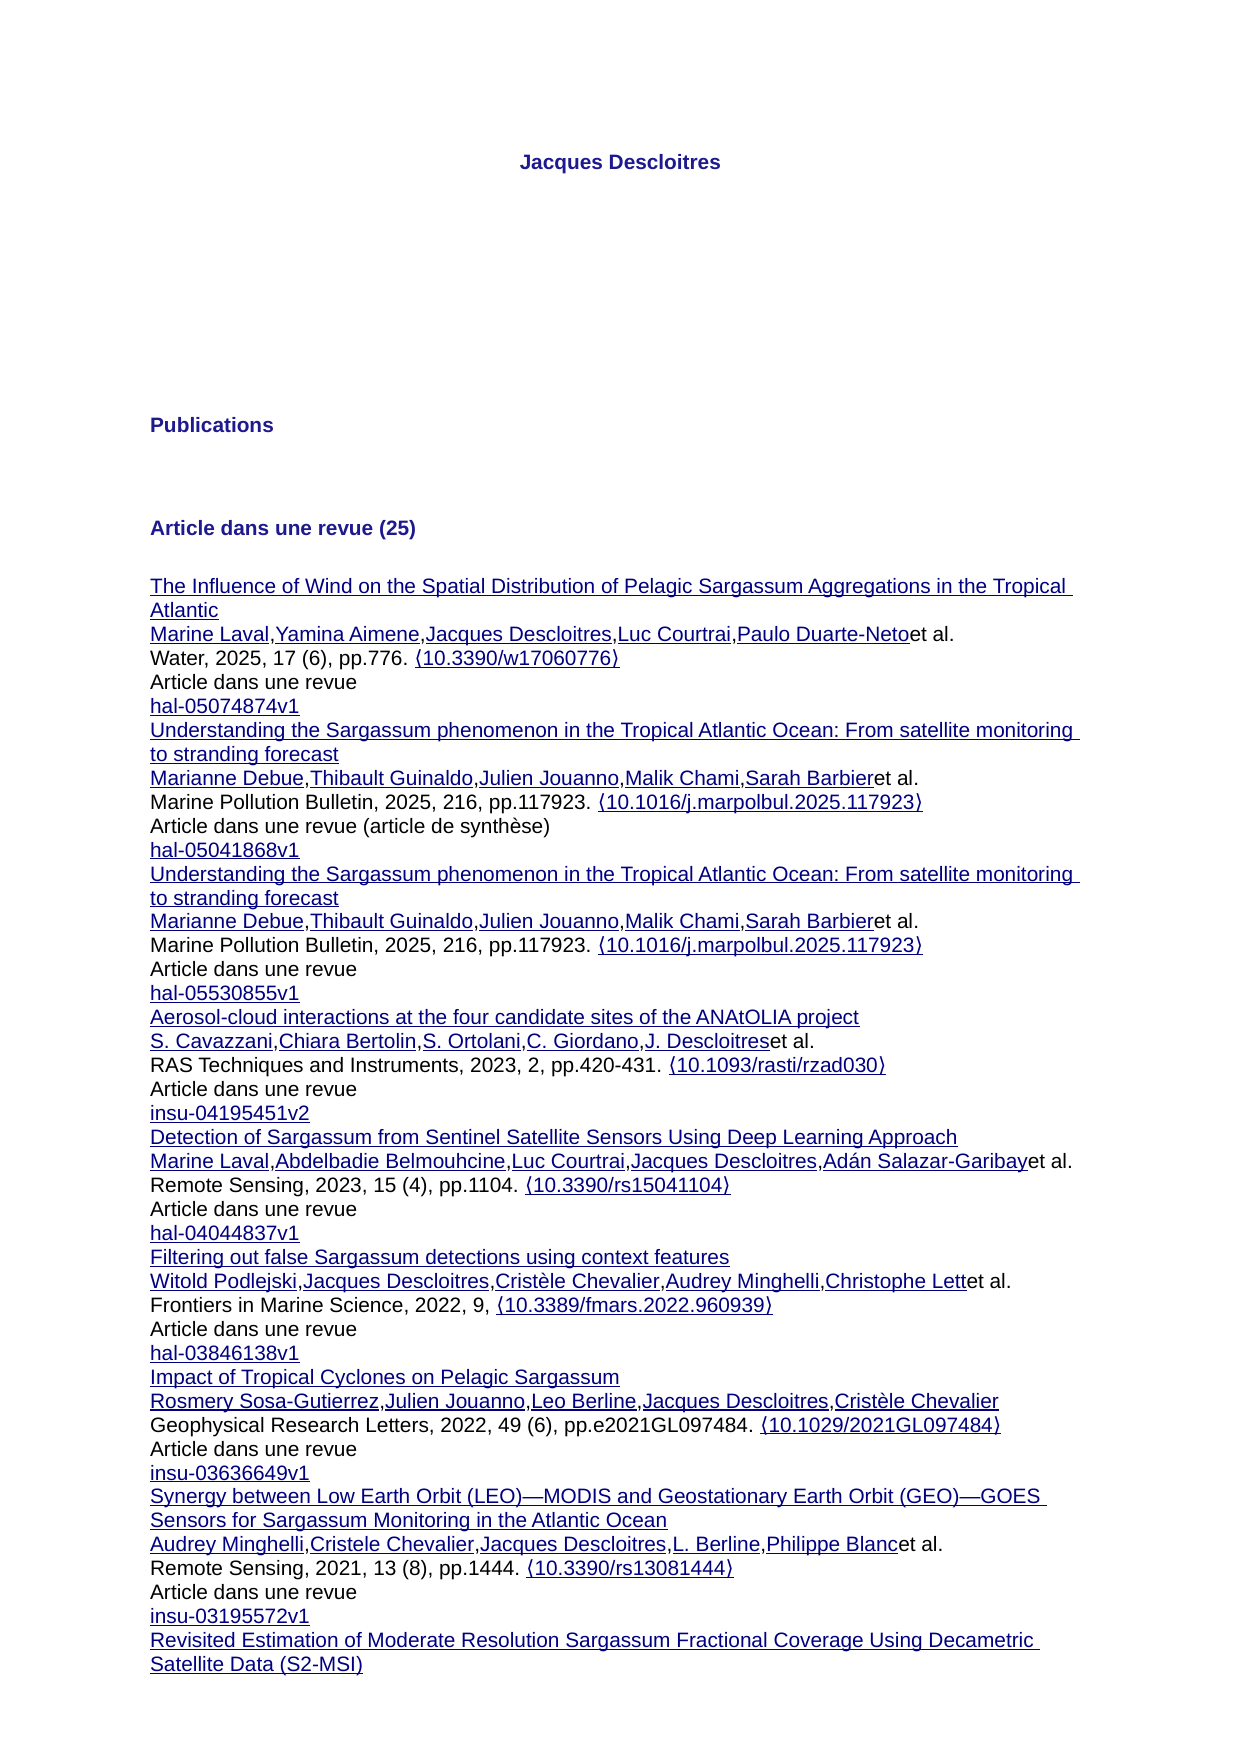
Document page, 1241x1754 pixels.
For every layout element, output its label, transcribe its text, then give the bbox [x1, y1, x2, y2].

table_cell Aerosol-cloud interactions at the four candidate sites of the ANAtOLIA project S. Cavazzani,Chiara Bertolin,S. Ortolani,C. Giordano,J. Descloitreset al. RAS Techniques and Instruments, 2023, 2, pp.420-431. ⟨10.1093/rasti/rzad030⟩ Article dans une revue insu-04195451v2 [150, 1005, 1090, 1125]
table_header The Influence of Wind on the Spatial Distribution of Pelagic Sargassum Aggregations in the Tropical Atlantic Marine Laval,Yamina Aimene,Jacques Descloitres,Luc Courtrai,Paulo Duarte-Netoet al. Water, 2025, 17 (6), pp.776. ⟨10.3390/w17060776⟩ Article dans une revue hal-05074874v1 [150, 574, 1090, 718]
table_cell Synergy between Low Earth Orbit (LEO)—MODIS and Geostationary Earth Orbit (GEO)—GOES Sensors for Sargassum Monitoring in the Atlantic Ocean Audrey Minghelli,Cristele Chevalier,Jacques Descloitres,L. Berline,Philippe Blancet al. Remote Sensing, 2021, 13 (8), pp.1444. ⟨10.3390/rs13081444⟩ Article dans une revue insu-03195572v1 [150, 1484, 1090, 1628]
table_cell Impact of Tropical Cyclones on Pelagic Sargassum Rosmery Sosa-Gutierrez,Julien Jouanno,Leo Berline,Jacques Descloitres,Cristèle Chevalier Geophysical Research Letters, 2022, 49 (6), pp.e2021GL097484. ⟨10.1029/2021GL097484⟩ Article dans une revue insu-03636649v1 [150, 1365, 1090, 1484]
table_cell Understanding the Sargassum phenomenon in the Tropical Atlantic Ocean: From satellite monitoring to stranding forecast Marianne Debue,Thibault Guinaldo,Julien Jouanno,Malik Chami,Sarah Barbieret al. Marine Pollution Bulletin, 2025, 216, pp.117923. ⟨10.1016/j.marpolbul.2025.117923⟩ Article dans une revue hal-05530855v1 [150, 861, 1090, 1005]
subtitle Article dans une revue (25) [150, 516, 1090, 539]
subtitle Publications [150, 412, 1090, 436]
table_cell Revisited Estimation of Moderate Resolution Sargassum Fractional Coverage Using Decametric Satellite Data (S2-MSI) [150, 1628, 1090, 1676]
table_cell Filtering out false Sargassum detections using context features Witold Podlejski,Jacques Descloitres,Cristèle Chevalier,Audrey Minghelli,Christophe Lettet al. Frontiers in Marine Science, 2022, 9, ⟨10.3389/fmars.2022.960939⟩ Article dans une revue hal-03846138v1 [150, 1245, 1090, 1364]
table_cell Detection of Sargassum from Sentinel Satellite Sensors Using Deep Learning Approach Marine Laval,Abdelbadie Belmouhcine,Luc Courtrai,Jacques Descloitres,Adán Salazar-Garibayet al. Remote Sensing, 2023, 15 (4), pp.1104. ⟨10.3390/rs15041104⟩ Article dans une revue hal-04044837v1 [150, 1125, 1090, 1245]
table_cell Understanding the Sargassum phenomenon in the Tropical Atlantic Ocean: From satellite monitoring to stranding forecast Marianne Debue,Thibault Guinaldo,Julien Jouanno,Malik Chami,Sarah Barbieret al. Marine Pollution Bulletin, 2025, 216, pp.117923. ⟨10.1016/j.marpolbul.2025.117923⟩ Article dans une revue (article de synthèse) hal-05041868v1 [150, 718, 1090, 861]
subtitle Jacques Descloitres [150, 150, 1090, 174]
